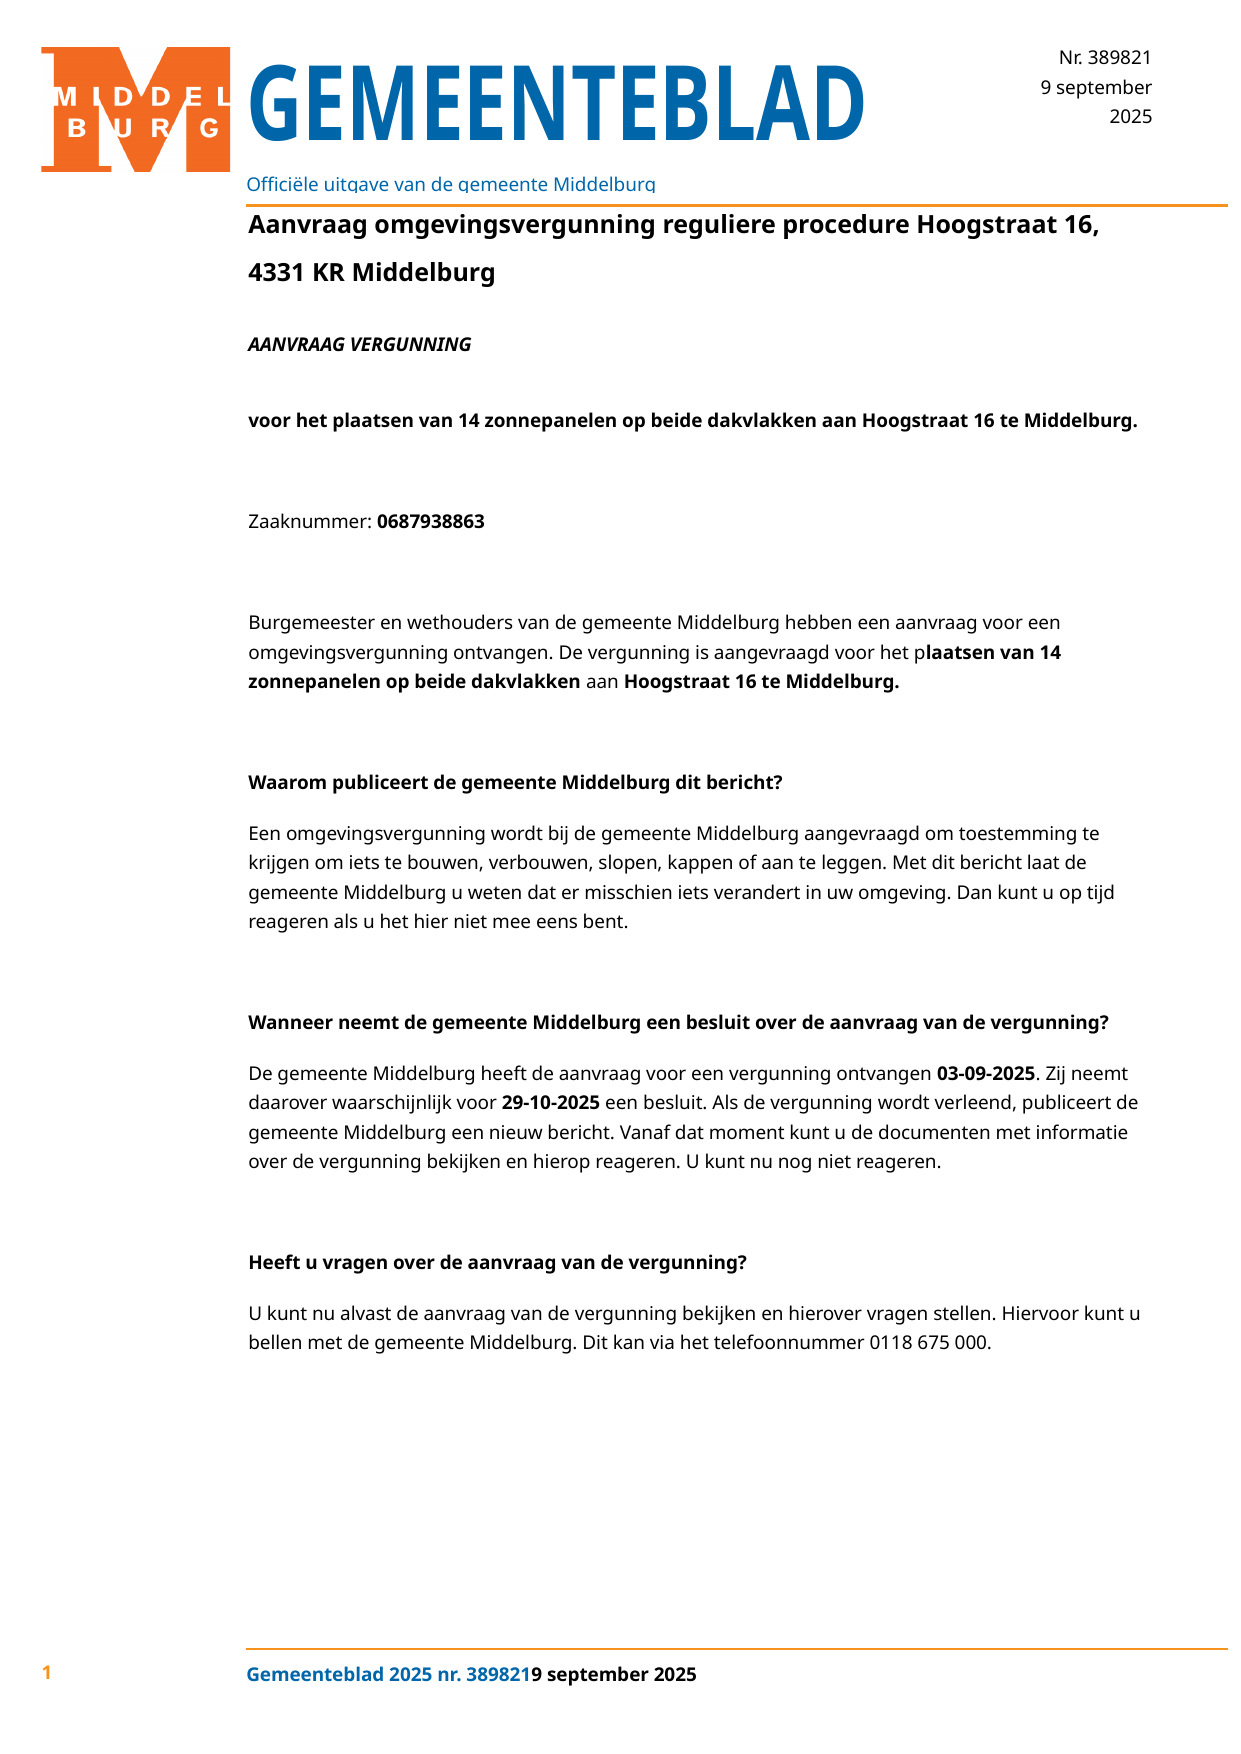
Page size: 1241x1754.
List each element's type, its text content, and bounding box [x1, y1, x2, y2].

text U kunt nu alvast de aanvraag van de vergunning bekijken en hierover vragen stellen. Hiervoor kunt u bellen met de gemeente Middelburg. Dit kan via het telefoonnummer 0118 675 000. [248, 1300, 1152, 1355]
text voor het plaatsen van 14 zonnepanelen op beide dakvlakken aan Hoogstraat 16 te Middelburg. [248, 408, 1152, 433]
text Wanneer neemt de gemeente Middelburg een besluit over de aanvraag van de vergunning? [248, 1009, 1152, 1035]
text Zaaknummer: 0687938863 [248, 508, 1152, 534]
text AANVRAAG VERGUNNING [248, 331, 1152, 357]
text De gemeente Middelburg heeft de aanvraag voor een vergunning ontvangen 03-09-2025. Zij neemt daarover waarschijnlijk voor 29-10-2025 een besluit. Als de vergunning wordt verleend, publiceert de gemeente Middelburg een nieuw bericht. Vanaf dat moment kunt u de documenten met informatie over de vergunning bekijken en hierop reageren. U kunt nu nog niet reageren. [248, 1060, 1152, 1174]
text Aanvraag omgevingsvergunning reguliere procedure Hoogstraat 16, 4331 KR Middelburg [248, 207, 1152, 288]
text Een omgevingsvergunning wordt bij de gemeente Middelburg aangevraagd om toestemming te krijgen om iets te bouwen, verbouwen, slopen, kappen of aan te leggen. Met dit bericht laat de gemeente Middelburg u weten dat er misschien iets verandert in uw omgeving. Dan kunt u op tijd reageren als u het hier niet mee eens bent. [248, 820, 1152, 934]
text Burgemeester en wethouders van de gemeente Middelburg hebben een aanvraag voor een omgevingsvergunning ontvangen. De vergunning is aangevraagd voor het plaatsen van 14 zonnepanelen op beide dakvlakken aan Hoogstraat 16 te Middelburg. [248, 609, 1152, 694]
text Waarom publiceert de gemeente Middelburg dit bericht? [248, 769, 1152, 795]
picture [41, 47, 231, 172]
text Heeft u vragen over de aanvraag van de vergunning? [248, 1249, 1152, 1275]
